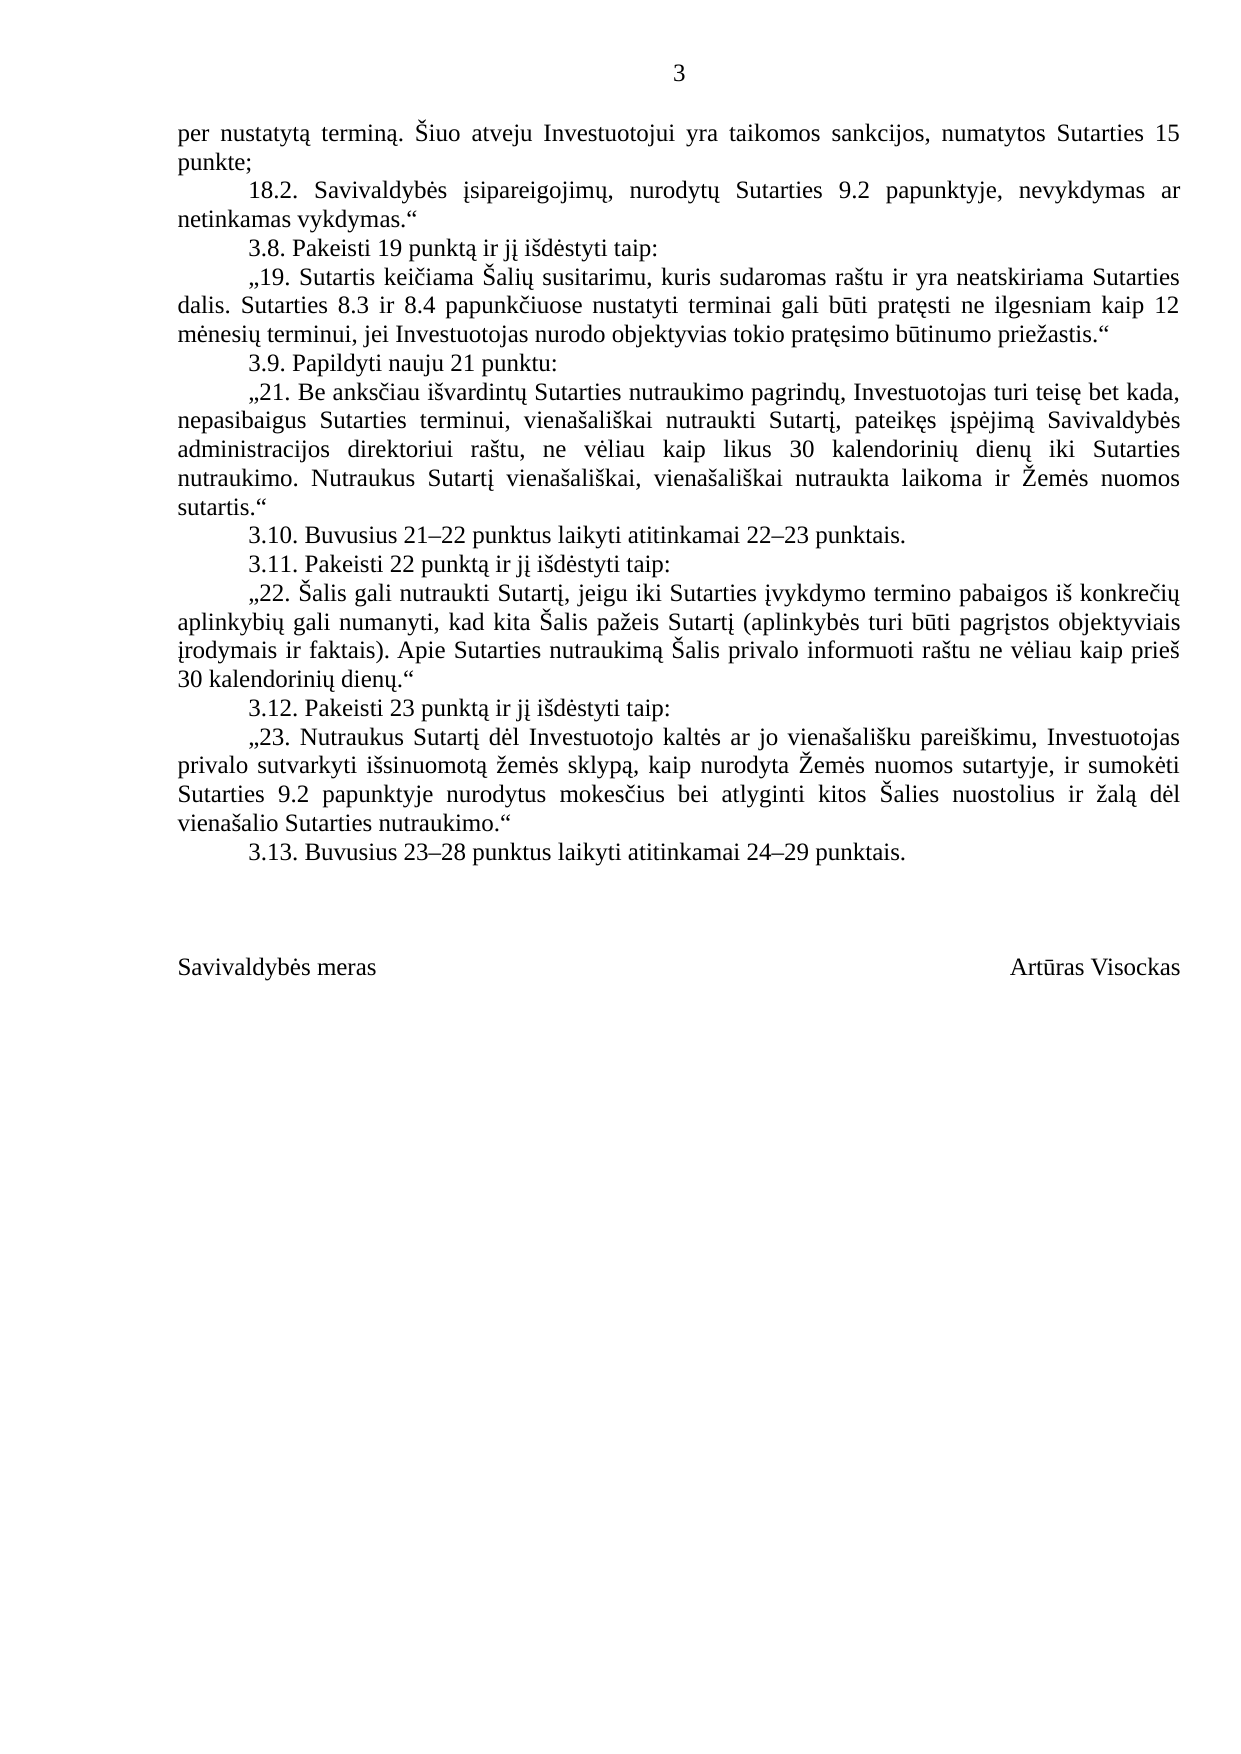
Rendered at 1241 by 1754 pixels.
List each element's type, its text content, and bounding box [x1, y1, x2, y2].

text „21. Be anksčiau išvardintų Sutarties nutraukimo pagrindų, Investuotojas turi teisę bet kada, nepasibaigus Sutarties terminui, vienašališkai nutraukti Sutartį, pateikęs įspėjimą Savivaldybės administracijos direktoriui raštu, ne vėliau kaip likus 30 kalendorinių dienų iki Sutarties nutraukimo. Nutraukus Sutartį vienašališkai, vienašališkai nutraukta laikoma ir Žemės nuomos sutartis.“ [177, 377, 1181, 521]
text 3.11. Pakeisti 22 punktą ir jį išdėstyti taip: [177, 549, 1181, 578]
text 3.12. Pakeisti 23 punktą ir jį išdėstyti taip: [177, 693, 1181, 722]
text Savivaldybės meras Artūras Visockas [177, 952, 1181, 981]
text „19. Sutartis keičiama Šalių susitarimu, kuris sudaromas raštu ir yra neatskiriama Sutarties dalis. Sutarties 8.3 ir 8.4 papunkčiuose nustatyti terminai gali būti pratęsti ne ilgesniam kaip 12 mėnesių terminui, jei Investuotojas nurodo objektyvias tokio pratęsimo būtinumo priežastis.“ [177, 262, 1181, 348]
text 3.8. Pakeisti 19 punktą ir jį išdėstyti taip: [177, 233, 1181, 262]
text 3.9. Papildyti nauju 21 punktu: [177, 348, 1181, 377]
text per nustatytą terminą. Šiuo atveju Investuotojui yra taikomos sankcijos, numatytos Sutarties 15 punkte; [177, 118, 1181, 176]
text 3.13. Buvusius 23–28 punktus laikyti atitinkamai 24–29 punktais. [177, 837, 1181, 866]
text 18.2. Savivaldybės įsipareigojimų, nurodytų Sutarties 9.2 papunktyje, nevykdymas ar netinkamas vykdymas.“ [177, 176, 1181, 233]
text 3.10. Buvusius 21–22 punktus laikyti atitinkamai 22–23 punktais. [177, 521, 1181, 549]
text „22. Šalis gali nutraukti Sutartį, jeigu iki Sutarties įvykdymo termino pabaigos iš konkrečių aplinkybių gali numanyti, kad kita Šalis pažeis Sutartį (aplinkybės turi būti pagrįstos objektyviais įrodymais ir faktais). Apie Sutarties nutraukimą Šalis privalo informuoti raštu ne vėliau kaip prieš 30 kalendorinių dienų.“ [177, 578, 1181, 693]
text „23. Nutraukus Sutartį dėl Investuotojo kaltės ar jo vienašališku pareiškimu, Investuotojas privalo sutvarkyti išsinuomotą žemės sklypą, kaip nurodyta Žemės nuomos sutartyje, ir sumokėti Sutarties 9.2 papunktyje nurodytus mokesčius bei atlyginti kitos Šalies nuostolius ir žalą dėl vienašalio Sutarties nutraukimo.“ [177, 722, 1181, 837]
